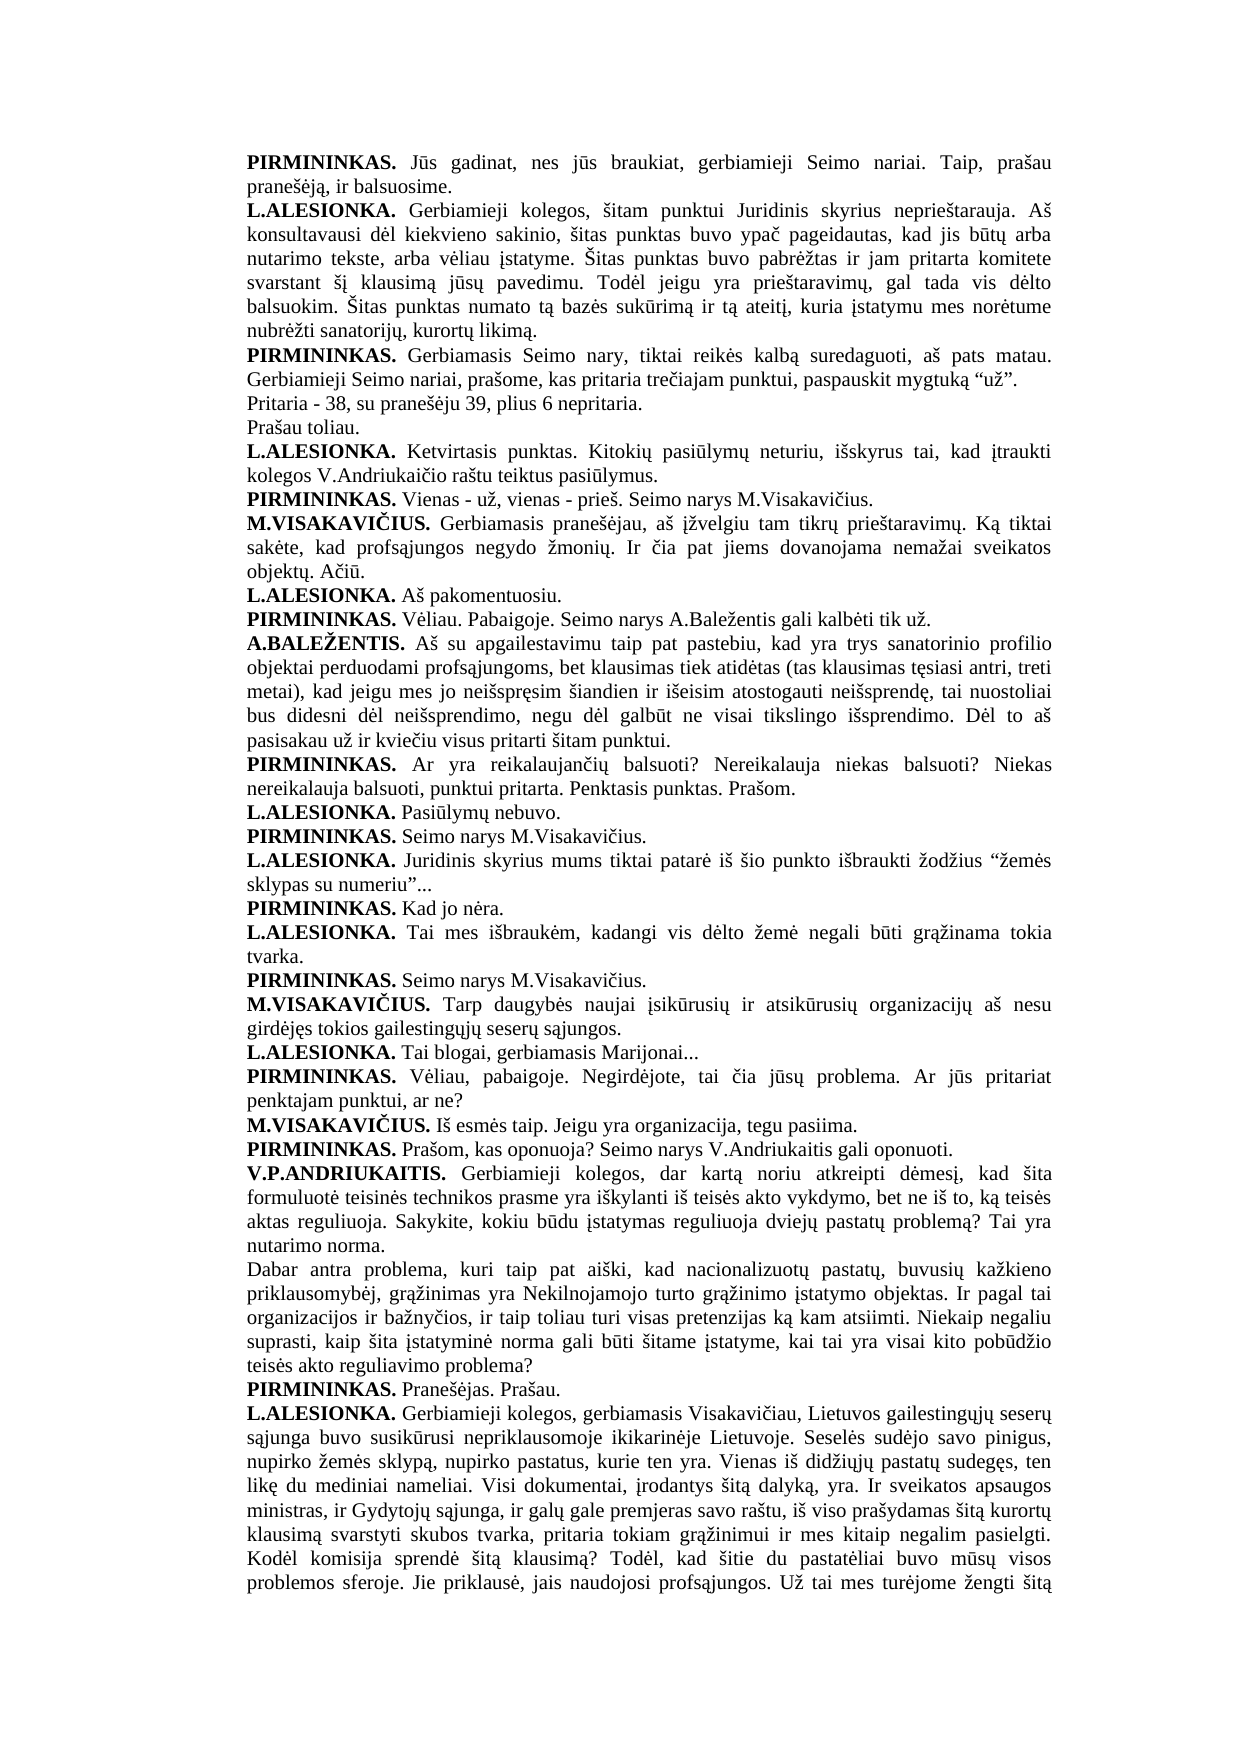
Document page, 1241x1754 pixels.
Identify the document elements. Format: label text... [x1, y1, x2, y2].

text PIRMININKAS. Seimo narys M.Visakavičius. [247, 824, 1053, 848]
text PIRMININKAS. Vėliau. Pabaigoje. Seimo narys A.Baležentis gali kalbėti tik už. [247, 607, 1053, 631]
text V.P.ANDRIUKAITIS. Gerbiamieji kolegos, dar kartą noriu atkreipti dėmesį, kad šita formuluotė teisinės technikos prasme yra iškylanti iš teisės akto vykdymo, bet ne iš to, ką teisės aktas reguliuoja. Sakykite, kokiu būdu įstatymas reguliuoja dviejų pastatų problemą? Tai yra nutarimo norma. [247, 1161, 1053, 1257]
text L.ALESIONKA. Tai mes išbraukėm, kadangi vis dėlto žemė negali būti grąžinama tokia tvarka. [247, 920, 1053, 968]
text L.ALESIONKA. Pasiūlymų nebuvo. [247, 800, 1053, 824]
text PIRMININKAS. Prašom, kas oponuoja? Seimo narys V.Andriukaitis gali oponuoti. [247, 1137, 1053, 1161]
text M.VISAKAVIČIUS. Iš esmės taip. Jeigu yra organizacija, tegu pasiima. [247, 1112, 1053, 1137]
text L.ALESIONKA. Gerbiamieji kolegos, gerbiamasis Visakavičiau, Lietuvos gailestingųjų seserų sąjunga buvo susikūrusi nepriklausomoje ikikarinėje Lietuvoje. Seselės sudėjo savo pinigus, nupirko žemės sklypą, nupirko pastatus, kurie ten yra. Vienas iš didžiųjų pastatų sudegęs, ten likę du mediniai nameliai. Visi dokumentai, įrodantys šitą dalyką, yra. Ir sveikatos apsaugos ministras, ir Gydytojų sąjunga, ir galų gale premjeras savo raštu, iš viso prašydamas šitą kurortų klausimą svarstyti skubos tvarka, pritaria tokiam grąžinimui ir mes kitaip negalim pasielgti. Kodėl komisija sprendė šitą klausimą? Todėl, kad šitie du pastatėliai buvo mūsų visos problemos sferoje. Jie priklausė, jais naudojosi profsąjungos. Už tai mes turėjome žengti šitą [247, 1401, 1053, 1594]
text PIRMININKAS. Ar yra reikalaujančių balsuoti? Nereikalauja niekas balsuoti? Niekas nereikalauja balsuoti, punktui pritarta. Penktasis punktas. Prašom. [247, 752, 1053, 800]
text L.ALESIONKA. Ketvirtasis punktas. Kitokių pasiūlymų neturiu, išskyrus tai, kad įtraukti kolegos V.Andriukaičio raštu teiktus pasiūlymus. [247, 439, 1053, 487]
text PIRMININKAS. Seimo narys M.Visakavičius. [247, 968, 1053, 992]
text Pritaria - 38, su pranešėju 39, plius 6 nepritaria. [247, 391, 1053, 415]
text PIRMININKAS. Kad jo nėra. [247, 896, 1053, 920]
text PIRMININKAS. Vėliau, pabaigoje. Negirdėjote, tai čia jūsų problema. Ar jūs pritariat penktajam punktui, ar ne? [247, 1064, 1053, 1112]
text PIRMININKAS. Vienas - už, vienas - prieš. Seimo narys M.Visakavičius. [247, 487, 1053, 511]
text L.ALESIONKA. Aš pakomentuosiu. [247, 583, 1053, 607]
text Prašau toliau. [247, 415, 1053, 439]
text PIRMININKAS. Gerbiamasis Seimo nary, tiktai reikės kalbą suredaguoti, aš pats matau. Gerbiamieji Seimo nariai, prašome, kas pritaria trečiajam punktui, paspauskit mygtuką “už”. [247, 342, 1053, 391]
text L.ALESIONKA. Gerbiamieji kolegos, šitam punktui Juridinis skyrius neprieštarauja. Aš konsultavausi dėl kiekvieno sakinio, šitas punktas buvo ypač pageidautas, kad jis būtų arba nutarimo tekste, arba vėliau įstatyme. Šitas punktas buvo pabrėžtas ir jam pritarta komitete svarstant šį klausimą jūsų pavedimu. Todėl jeigu yra prieštaravimų, gal tada vis dėlto balsuokim. Šitas punktas numato tą bazės sukūrimą ir tą ateitį, kuria įstatymu mes norėtume nubrėžti sanatorijų, kurortų likimą. [247, 198, 1053, 342]
text PIRMININKAS. Pranešėjas. Prašau. [247, 1377, 1053, 1401]
text L.ALESIONKA. Tai blogai, gerbiamasis Marijonai... [247, 1040, 1053, 1064]
text A.BALEŽENTIS. Aš su apgailestavimu taip pat pastebiu, kad yra trys sanatorinio profilio objektai perduodami profsąjungoms, bet klausimas tiek atidėtas (tas klausimas tęsiasi antri, treti metai), kad jeigu mes jo neišspręsim šiandien ir išeisim atostogauti neišsprendę, tai nuostoliai bus didesni dėl neišsprendimo, negu dėl galbūt ne visai tikslingo išsprendimo. Dėl to aš pasisakau už ir kviečiu visus pritarti šitam punktui. [247, 631, 1053, 752]
text Dabar antra problema, kuri taip pat aiški, kad nacionalizuotų pastatų, buvusių kažkieno priklausomybėj, grąžinimas yra Nekilnojamojo turto grąžinimo įstatymo objektas. Ir pagal tai organizacijos ir bažnyčios, ir taip toliau turi visas pretenzijas ką kam atsiimti. Niekaip negaliu suprasti, kaip šita įstatyminė norma gali būti šitame įstatyme, kai tai yra visai kito pobūdžio teisės akto reguliavimo problema? [247, 1257, 1053, 1377]
text M.VISAKAVIČIUS. Gerbiamasis pranešėjau, aš įžvelgiu tam tikrų prieštaravimų. Ką tiktai sakėte, kad profsąjungos negydo žmonių. Ir čia pat jiems dovanojama nemažai sveikatos objektų. Ačiū. [247, 511, 1053, 583]
text PIRMININKAS. Jūs gadinat, nes jūs braukiat, gerbiamieji Seimo nariai. Taip, prašau pranešėją, ir balsuosime. [247, 150, 1053, 198]
text L.ALESIONKA. Juridinis skyrius mums tiktai patarė iš šio punkto išbraukti žodžius “žemės sklypas su numeriu”... [247, 848, 1053, 896]
text M.VISAKAVIČIUS. Tarp daugybės naujai įsikūrusių ir atsikūrusių organizacijų aš nesu girdėjęs tokios gailestingųjų seserų sąjungos. [247, 992, 1053, 1040]
